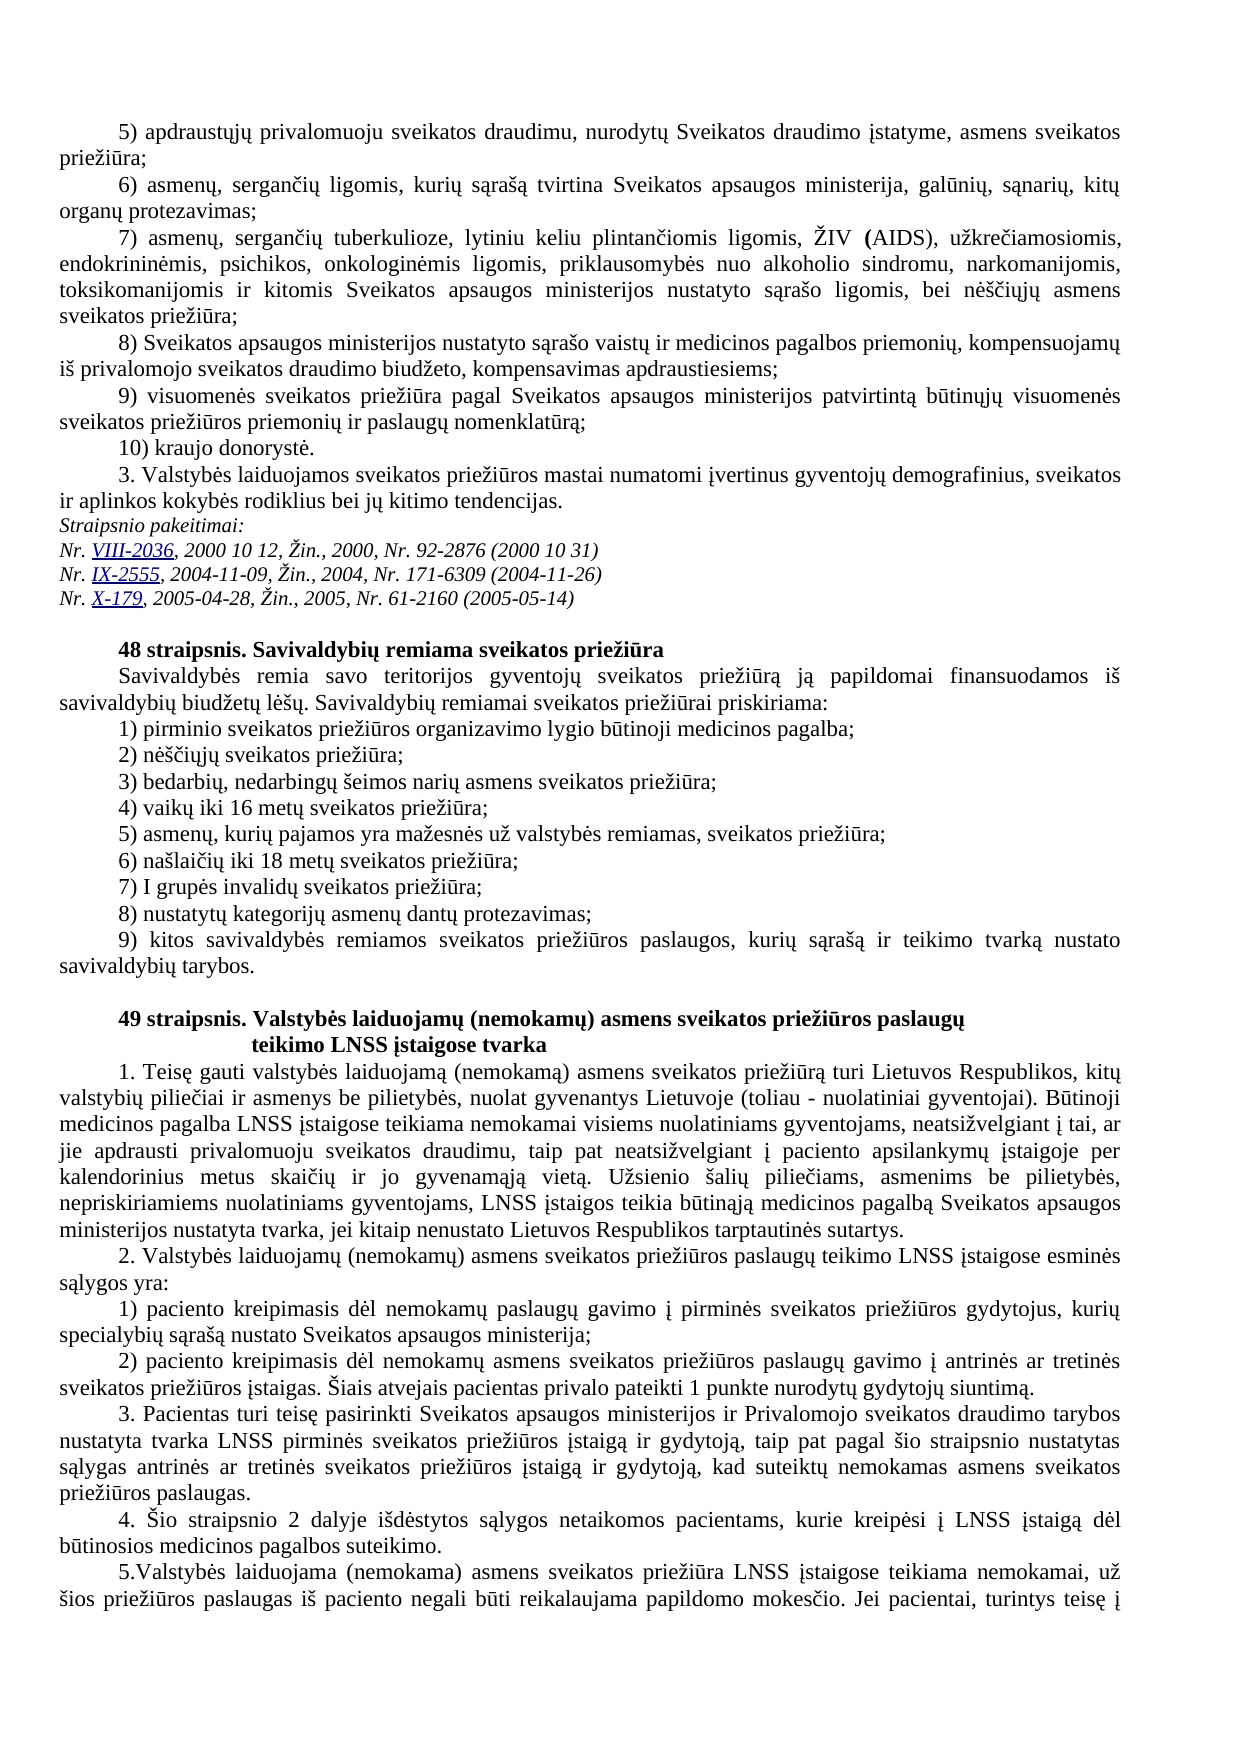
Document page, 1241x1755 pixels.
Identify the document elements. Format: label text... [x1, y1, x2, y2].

text 3) bedarbių, nedarbingų šeimos narių asmens sveikatos priežiūra; [59, 768, 1122, 794]
text 6) našlaičių iki 18 metų sveikatos priežiūra; [59, 847, 1122, 873]
text teikimo LNSS įstaigose tvarka [251, 1031, 1122, 1058]
text 6) asmenų, sergančių ligomis, kurių sąrašą tvirtina Sveikatos apsaugos ministerija, galūnių, sąnarių, kitų organų protezavimas; [59, 171, 1122, 223]
text 1) pirminio sveikatos priežiūros organizavimo lygio būtinoji medicinos pagalba; [59, 715, 1122, 741]
text Nr. VIII-2036, 2000 10 12, Žin., 2000, Nr. 92-2876 (2000 10 31) [59, 537, 1122, 562]
text 5.Valstybės laiduojama (nemokama) asmens sveikatos priežiūra LNSS įstaigose teikiama nemokamai, už šios priežiūros paslaugas iš paciento negali būti reikalaujama papildomo mokesčio. Jei pacientai, turintys teisę į [59, 1558, 1122, 1611]
text 9) kitos savivaldybės remiamos sveikatos priežiūros paslaugos, kurių sąrašą ir teikimo tvarką nustato savivaldybių tarybos. [59, 926, 1122, 979]
text Straipsnio pakeitimai: [59, 513, 1122, 537]
text 3. Pacientas turi teisę pasirinkti Sveikatos apsaugos ministerijos ir Privalomojo sveikatos draudimo tarybos nustatyta tvarka LNSS pirminės sveikatos priežiūros įstaigą ir gydytoją, taip pat pagal šio straipsnio nustatytas sąlygas antrinės ar tretinės sveikatos priežiūros įstaigą ir gydytoją, kad suteiktų nemokamas asmens sveikatos priežiūros paslaugas. [59, 1400, 1122, 1506]
text 8) nustatytų kategorijų asmenų dantų protezavimas; [59, 899, 1122, 926]
text 5) asmenų, kurių pajamos yra mažesnės už valstybės remiamas, sveikatos priežiūra; [59, 821, 1122, 847]
text Savivaldybės remia savo teritorijos gyventojų sveikatos priežiūrą ją papildomai finansuodamos iš savivaldybių biudžetų lėšų. Savivaldybių remiamai sveikatos priežiūrai priskiriama: [59, 662, 1122, 715]
text 1. Teisę gauti valstybės laiduojamą (nemokamą) asmens sveikatos priežiūrą turi Lietuvos Respublikos, kitų valstybių piliečiai ir asmenys be pilietybės, nuolat gyvenantys Lietuvoje (toliau - nuolatiniai gyventojai). Būtinoji medicinos pagalba LNSS įstaigose teikiama nemokamai visiems nuolatiniams gyventojams, neatsižvelgiant į tai, ar jie apdrausti privalomuoju sveikatos draudimu, taip pat neatsižvelgiant į paciento apsilankymų įstaigoje per kalendorinius metus skaičių ir jo gyvenamąją vietą. Užsienio šalių piliečiams, asmenims be pilietybės, nepriskiriamiems nuolatiniams gyventojams, LNSS įstaigos teikia būtinąją medicinos pagalbą Sveikatos apsaugos ministerijos nustatyta tvarka, jei kitaip nenustato Lietuvos Respublikos tarptautinės sutartys. [59, 1058, 1122, 1242]
text 4. Šio straipsnio 2 dalyje išdėstytos sąlygos netaikomos pacientams, kurie kreipėsi į LNSS įstaigą dėl būtinosios medicinos pagalbos suteikimo. [59, 1506, 1122, 1558]
text Nr. IX-2555, 2004-11-09, Žin., 2004, Nr. 171-6309 (2004-11-26) [59, 562, 1122, 586]
text 2) nėščiųjų sveikatos priežiūra; [59, 741, 1122, 768]
text 2) paciento kreipimasis dėl nemokamų asmens sveikatos priežiūros paslaugų gavimo į antrinės ar tretinės sveikatos priežiūros įstaigas. Šiais atvejais pacientas privalo pateikti 1 punkte nurodytų gydytojų siuntimą. [59, 1348, 1122, 1400]
text 7) asmenų, sergančių tuberkulioze, lytiniu keliu plintančiomis ligomis, ŽIV (AIDS), užkrečiamosiomis, endokrininėmis, psichikos, onkologinėmis ligomis, priklausomybės nuo alkoholio sindromu, narkomanijomis, toksikomanijomis ir kitomis Sveikatos apsaugos ministerijos nustatyto sąrašo ligomis, bei nėščiųjų asmens sveikatos priežiūra; [59, 223, 1122, 329]
text Nr. X-179, 2005-04-28, Žin., 2005, Nr. 61-2160 (2005-05-14) [59, 586, 1122, 610]
text 8) Sveikatos apsaugos ministerijos nustatyto sąrašo vaistų ir medicinos pagalbos priemonių, kompensuojamų iš privalomojo sveikatos draudimo biudžeto, kompensavimas apdraustiesiems; [59, 329, 1122, 382]
text 4) vaikų iki 16 metų sveikatos priežiūra; [59, 794, 1122, 821]
text 9) visuomenės sveikatos priežiūra pagal Sveikatos apsaugos ministerijos patvirtintą būtinųjų visuomenės sveikatos priežiūros priemonių ir paslaugų nomenklatūrą; [59, 382, 1122, 434]
text 1) paciento kreipimasis dėl nemokamų paslaugų gavimo į pirminės sveikatos priežiūros gydytojus, kurių specialybių sąrašą nustato Sveikatos apsaugos ministerija; [59, 1295, 1122, 1348]
text 2. Valstybės laiduojamų (nemokamų) asmens sveikatos priežiūros paslaugų teikimo LNSS įstaigose esminės sąlygos yra: [59, 1242, 1122, 1295]
text 10) kraujo donorystė. [59, 434, 1122, 461]
text 3. Valstybės laiduojamos sveikatos priežiūros mastai numatomi įvertinus gyventojų demografinius, sveikatos ir aplinkos kokybės rodiklius bei jų kitimo tendencijas. [59, 461, 1122, 513]
text 7) I grupės invalidų sveikatos priežiūra; [59, 873, 1122, 899]
text 48 straipsnis. Savivaldybių remiama sveikatos priežiūra [59, 636, 1122, 662]
text 49 straipsnis. Valstybės laiduojamų (nemokamų) asmens sveikatos priežiūros paslaugų [118, 1005, 1122, 1031]
text 5) apdraustųjų privalomuoju sveikatos draudimu, nurodytų Sveikatos draudimo įstatyme, asmens sveikatos priežiūra; [59, 118, 1122, 171]
